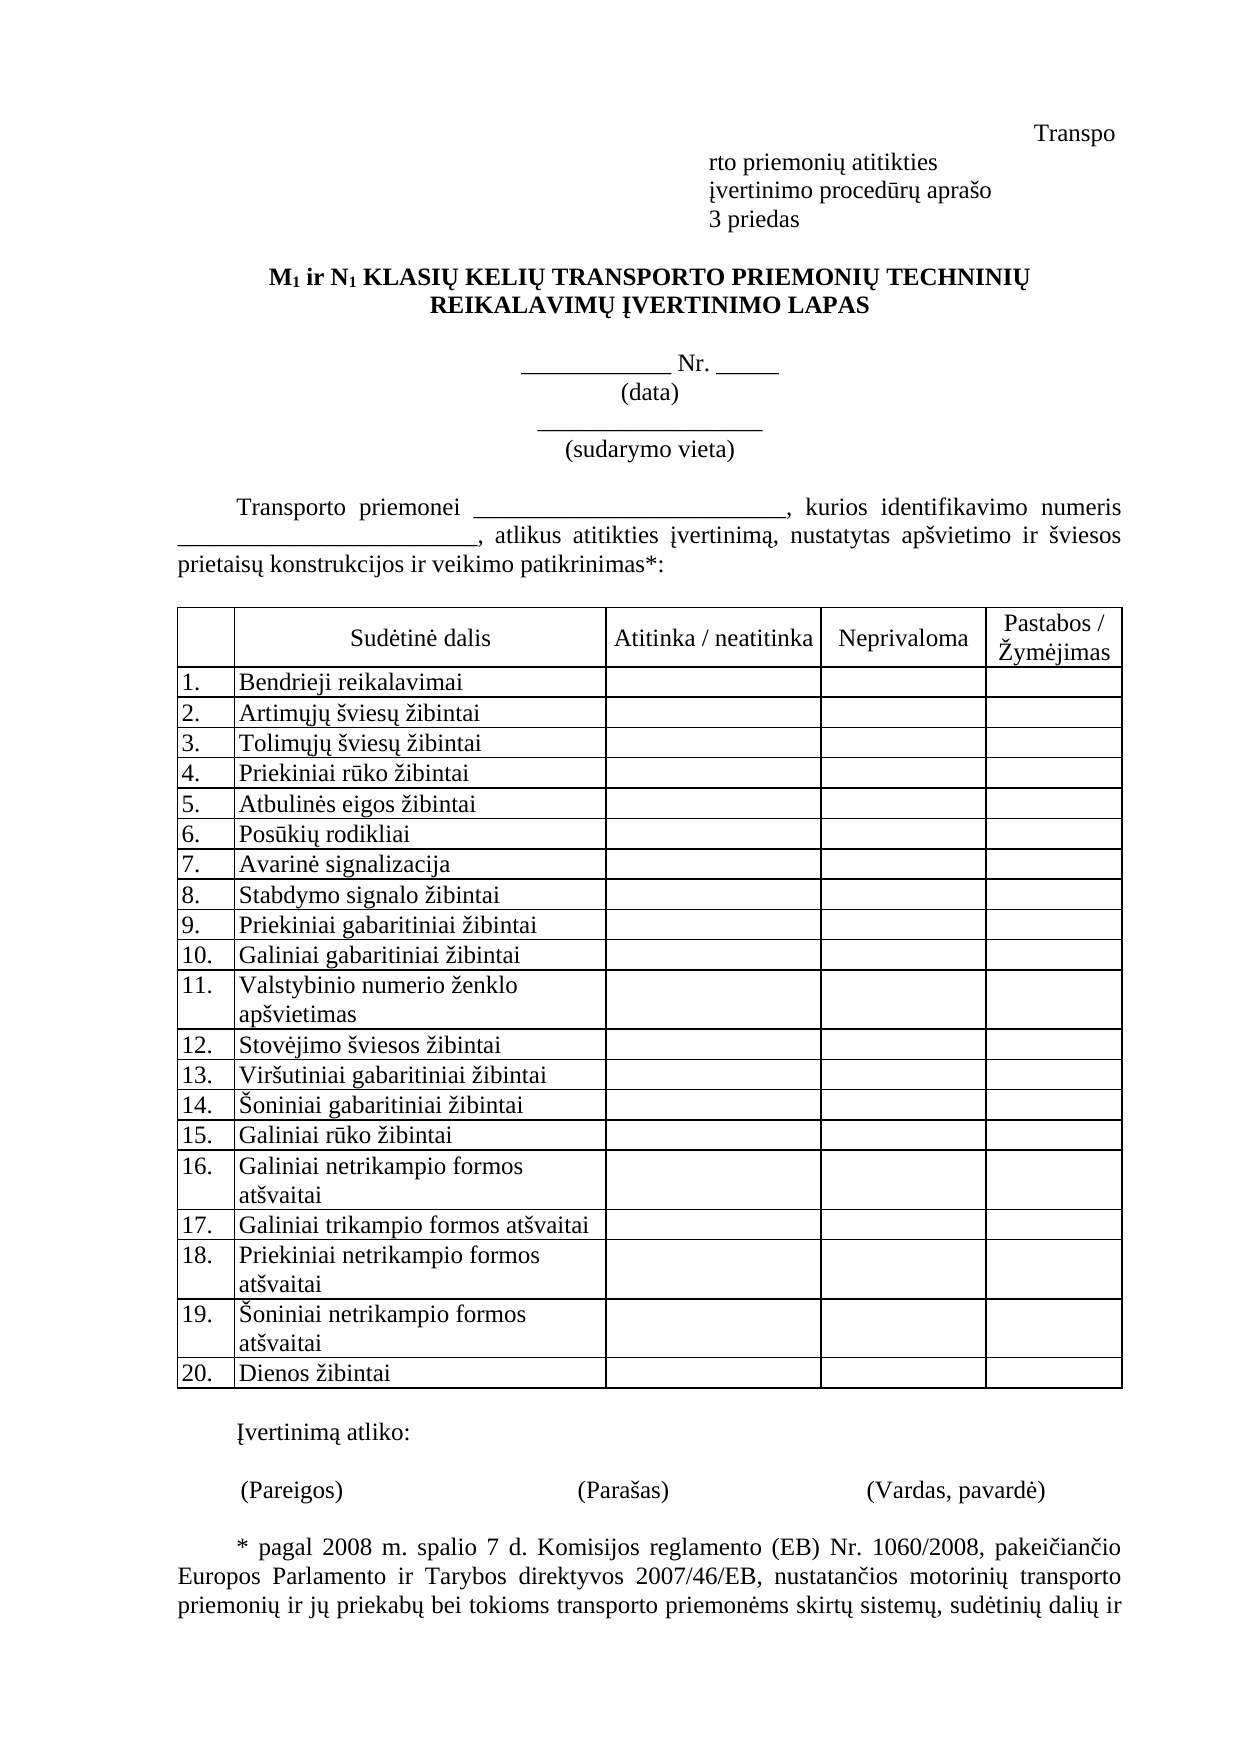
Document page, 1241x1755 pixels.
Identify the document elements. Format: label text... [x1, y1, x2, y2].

table_cell [987, 758, 1121, 787]
table_cell [607, 880, 820, 908]
text M1 ir N1 KLASIŲ KELIŲ TRANSPORTO PRIEMONIŲ TECHNINIŲ REIKALAVIMŲ ĮVERTINIMO LAPAS [177, 262, 1122, 319]
table_cell [987, 789, 1121, 817]
table_cell [987, 910, 1121, 939]
table_cell Galiniai rūko žibintai [235, 1121, 605, 1149]
table_cell Viršutiniai gabaritiniai žibintai [235, 1060, 605, 1089]
table_cell 13. [178, 1060, 234, 1089]
table_cell [987, 1240, 1121, 1298]
text Transporto priemonei _________________________, kurios identifikavimo numeris ________________________, atlikus atitikties įvertinimą, nustatytas apšvietimo ir šviesos prietaisų konstrukcijos ir veikimo patikrinimas*: [177, 492, 1122, 578]
table_cell 11. [178, 971, 234, 1028]
table_cell [822, 940, 985, 969]
table_cell Artimųjų šviesų žibintai [235, 698, 605, 727]
table_cell Priekiniai netrikampio formos atšvaitai [235, 1240, 605, 1298]
table_cell Šoniniai gabaritiniai žibintai [235, 1090, 605, 1119]
table_cell [987, 940, 1121, 969]
table_header Pastabos / Žymėjimas [987, 608, 1121, 666]
table_cell [607, 1030, 820, 1058]
text (sudarymo vieta) [177, 434, 1122, 463]
text Transporto priemonių atitikties [709, 118, 1122, 176]
text įvertinimo procedūrų aprašo [177, 176, 1122, 204]
table_cell [822, 819, 985, 848]
table_cell [822, 698, 985, 727]
text (data) [177, 377, 1122, 406]
table_header (Pareigos) [177, 1475, 457, 1504]
table_cell [822, 728, 985, 757]
table_cell 17. [178, 1210, 234, 1239]
table_cell [822, 789, 985, 817]
table_cell Galiniai trikampio formos atšvaitai [235, 1210, 605, 1239]
table_cell [822, 910, 985, 939]
table_cell [822, 668, 985, 696]
table_cell 4. [178, 758, 234, 787]
table_header (Vardas, pavardė) [790, 1475, 1122, 1504]
table_cell [607, 1121, 820, 1149]
table_header Neprivaloma [822, 608, 985, 666]
table_cell Galiniai gabaritiniai žibintai [235, 940, 605, 969]
table_cell 2. [178, 698, 234, 727]
table_cell [607, 789, 820, 817]
table_cell 1. [178, 668, 234, 696]
table_cell [987, 1060, 1121, 1089]
table_cell [822, 880, 985, 908]
table_cell Posūkių rodikliai [235, 819, 605, 848]
table_cell [987, 850, 1121, 878]
table_cell [987, 880, 1121, 908]
table_cell 16. [178, 1151, 234, 1208]
table_cell Stovėjimo šviesos žibintai [235, 1030, 605, 1058]
table_cell [987, 1090, 1121, 1119]
table_cell [607, 1300, 820, 1357]
table_header Atitinka / neatitinka [607, 608, 820, 666]
table_cell [822, 1151, 985, 1208]
table_cell [607, 1090, 820, 1119]
table_cell Galiniai netrikampio formos atšvaitai [235, 1151, 605, 1208]
table_cell 10. [178, 940, 234, 969]
table_cell [607, 910, 820, 939]
table_header [178, 608, 234, 666]
table_cell [607, 1240, 820, 1298]
table_cell [822, 1240, 985, 1298]
table_cell [607, 758, 820, 787]
table_cell [822, 1358, 985, 1387]
table_cell 7. [178, 850, 234, 878]
table_cell 9. [178, 910, 234, 939]
table_cell [607, 819, 820, 848]
table_cell Tolimųjų šviesų žibintai [235, 728, 605, 757]
table_cell 20. [178, 1358, 234, 1387]
table_cell [987, 698, 1121, 727]
table_cell Valstybinio numerio ženklo apšvietimas [235, 971, 605, 1028]
table_cell [987, 971, 1121, 1028]
table_cell [987, 1151, 1121, 1208]
table_cell 19. [178, 1300, 234, 1357]
table_cell [822, 1090, 985, 1119]
table_cell 15. [178, 1121, 234, 1149]
table_cell [987, 728, 1121, 757]
table_cell [822, 1210, 985, 1239]
table_cell [987, 1121, 1121, 1149]
table_cell [822, 1121, 985, 1149]
table_cell [607, 668, 820, 696]
text * pagal 2008 m. spalio 7 d. Komisijos reglamento (EB) Nr. 1060/2008, pakeičiančio Europos Parlamento ir Tarybos direktyvos 2007/46/EB, nustatančios motorinių transporto priemonių ir jų priekabų bei tokioms transporto priemonėms skirtų sistemų, sudėtinių dalių ir [177, 1532, 1122, 1619]
table_cell [607, 1210, 820, 1239]
table_cell [987, 668, 1121, 696]
table_cell [987, 1210, 1121, 1239]
table_cell [607, 728, 820, 757]
table_cell Dienos žibintai [235, 1358, 605, 1387]
text Įvertinimą atliko: [177, 1417, 1122, 1446]
text __________________ [177, 406, 1122, 434]
text 3 priedas [177, 204, 1122, 233]
table_cell [987, 1030, 1121, 1058]
table_cell 8. [178, 880, 234, 908]
table_cell [607, 1151, 820, 1208]
table_cell [822, 758, 985, 787]
table_cell [822, 971, 985, 1028]
table_header Sudėtinė dalis [235, 608, 605, 666]
table_cell [822, 850, 985, 878]
table_cell 18. [178, 1240, 234, 1298]
table_cell Avarinė signalizacija [235, 850, 605, 878]
table_cell [822, 1060, 985, 1089]
table_cell 14. [178, 1090, 234, 1119]
table_cell [987, 819, 1121, 848]
table_cell [607, 971, 820, 1028]
table_cell [607, 850, 820, 878]
table_cell Bendrieji reikalavimai [235, 668, 605, 696]
table_cell 12. [178, 1030, 234, 1058]
table_cell [822, 1300, 985, 1357]
table_cell [822, 1030, 985, 1058]
table_cell Atbulinės eigos žibintai [235, 789, 605, 817]
table_cell [607, 1060, 820, 1089]
table_header (Parašas) [457, 1475, 790, 1504]
table_cell 6. [178, 819, 234, 848]
table_cell [987, 1358, 1121, 1387]
text ____________ Nr. _____ [177, 348, 1122, 377]
table_cell Priekiniai gabaritiniai žibintai [235, 910, 605, 939]
table_cell Stabdymo signalo žibintai [235, 880, 605, 908]
table_cell [607, 940, 820, 969]
table_cell [607, 1358, 820, 1387]
table_cell Priekiniai rūko žibintai [235, 758, 605, 787]
table_cell [987, 1300, 1121, 1357]
table_cell [607, 698, 820, 727]
table_cell 5. [178, 789, 234, 817]
table_cell 3. [178, 728, 234, 757]
table_cell Šoniniai netrikampio formos atšvaitai [235, 1300, 605, 1357]
